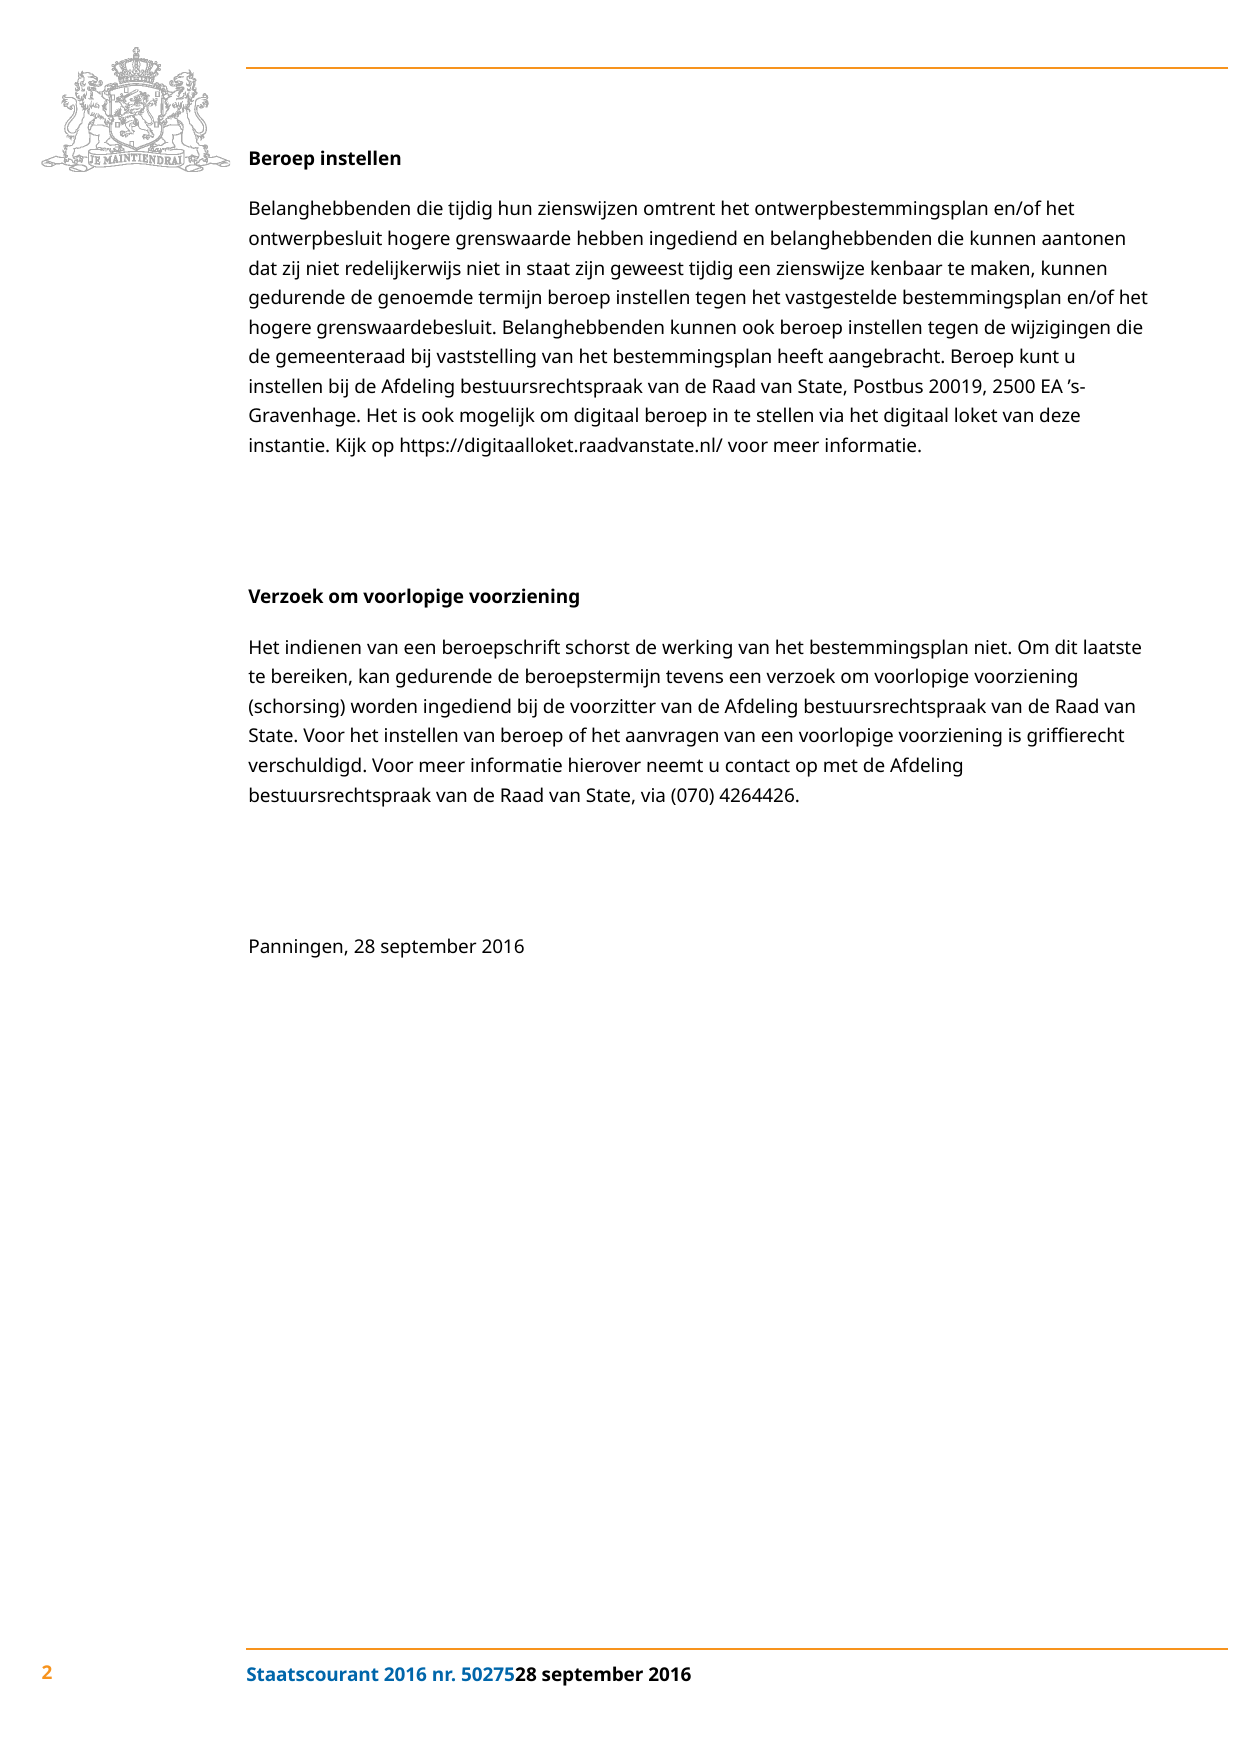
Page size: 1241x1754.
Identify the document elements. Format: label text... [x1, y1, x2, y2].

picture [41, 47, 231, 172]
text Panningen, 28 september 2016 [248, 933, 1152, 959]
text Het indienen van een beroepschrift schorst de werking van het bestemmingsplan niet. Om dit laatste te bereiken, kan gedurende de beroepstermijn tevens een verzoek om voorlopige voorziening (schorsing) worden ingediend bij de voorzitter van de Afdeling bestuursrechtspraak van de Raad van State. Voor het instellen van beroep of het aanvragen van een voorlopige voorziening is griffierecht verschuldigd. Voor meer informatie hierover neemt u contact op met de Afdeling bestuursrechtspraak van de Raad van State, via (070) 4264426. [248, 634, 1152, 808]
text Belanghebbenden die tijdig hun zienswijzen omtrent het ontwerpbestemmingsplan en/of het ontwerpbesluit hogere grenswaarde hebben ingediend en belanghebbenden die kunnen aantonen dat zij niet redelijkerwijs niet in staat zijn geweest tijdig een zienswijze kenbaar te maken, kunnen gedurende de genoemde termijn beroep instellen tegen het vastgestelde bestemmingsplan en/of het hogere grenswaardebesluit. Belanghebbenden kunnen ook beroep instellen tegen de wijzigingen die de gemeenteraad bij vaststelling van het bestemmingsplan heeft aangebracht. Beroep kunt u instellen bij de Afdeling bestuursrechtspraak van de Raad van State, Postbus 20019, 2500 EA ’s-Gravenhage. Het is ook mogelijk om digitaal beroep in te stellen via het digitaal loket van deze instantie. Kijk op https://digitaalloket.raadvanstate.nl/ voor meer informatie. [248, 196, 1152, 458]
text Beroep instellen [248, 145, 1152, 171]
text Verzoek om voorlopige voorziening [248, 583, 1152, 609]
